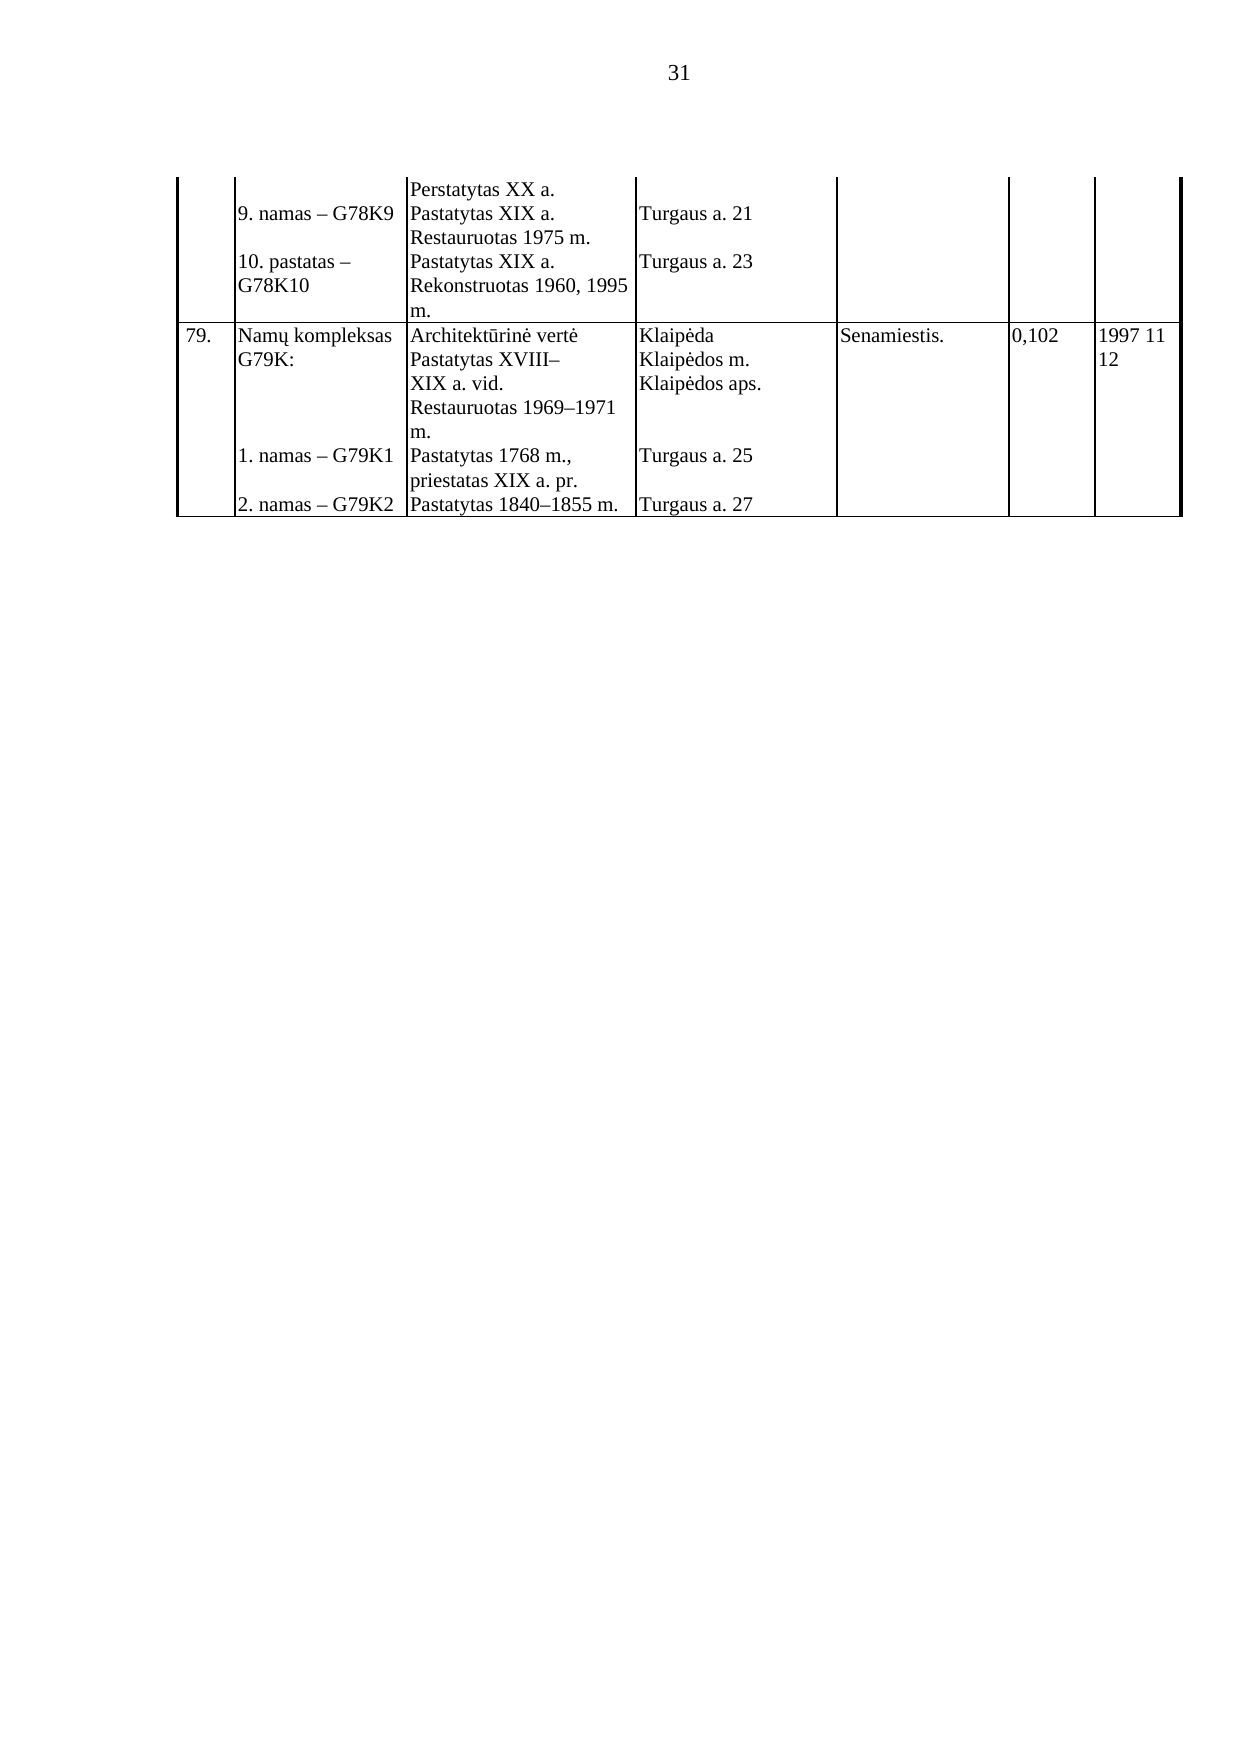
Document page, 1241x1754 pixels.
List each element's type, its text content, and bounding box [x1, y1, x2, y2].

table_cell Pastatytas XIX a. Restauruotas 1975 m. [408, 201, 635, 249]
table_cell 1. namas – G79K1 [236, 444, 406, 492]
table_cell [838, 444, 1008, 492]
table_cell 1997 11 12 [1096, 323, 1179, 443]
table_cell 9. namas – G78K9 [236, 201, 406, 249]
table_cell Senamiestis. [838, 323, 1008, 443]
table_cell [179, 201, 234, 249]
table_cell [1010, 201, 1094, 249]
table_cell [838, 249, 1008, 322]
table_cell [179, 177, 234, 201]
table_cell Turgaus a. 27 [637, 492, 836, 516]
table_cell [1010, 177, 1094, 201]
table_cell [179, 249, 234, 322]
table_cell [179, 492, 234, 516]
table_cell [1010, 444, 1094, 492]
table_cell [838, 201, 1008, 249]
table_cell [236, 177, 406, 201]
table_cell Pastatytas 1768 m., priestatas XIX a. pr. [408, 444, 635, 492]
table_cell Klaipėda Klaipėdos m. Klaipėdos aps. [637, 323, 836, 443]
table_cell [1096, 492, 1179, 516]
table_cell Pastatytas 1840–1855 m. [408, 492, 635, 516]
table_cell [838, 492, 1008, 516]
table_cell Turgaus a. 21 [637, 201, 836, 249]
table_cell 0,102 [1010, 323, 1094, 443]
table_cell [1096, 444, 1179, 492]
table_cell [1010, 249, 1094, 322]
table_cell [1010, 492, 1094, 516]
table_cell Turgaus a. 23 [637, 249, 836, 322]
table_cell [179, 444, 234, 492]
table_cell 10. pastatas – G78K10 [236, 249, 406, 322]
table_cell Turgaus a. 25 [637, 444, 836, 492]
table_cell [637, 177, 836, 201]
table_cell [1096, 249, 1179, 322]
table_cell [1096, 201, 1179, 249]
table_cell Pastatytas XIX a. Rekonstruotas 1960, 1995 m. [408, 249, 635, 322]
table_cell Namų kompleksas G79K: [236, 323, 406, 443]
table_cell Perstatytas XX a. [408, 177, 635, 201]
table_cell [838, 177, 1008, 201]
table_cell Architektūrinė vertė Pastatytas XVIII– XIX a. vid. Restauruotas 1969–1971 m. [408, 323, 635, 443]
table_cell 79. [179, 323, 234, 443]
table_cell [1096, 177, 1179, 201]
table_cell 2. namas – G79K2 [236, 492, 406, 516]
